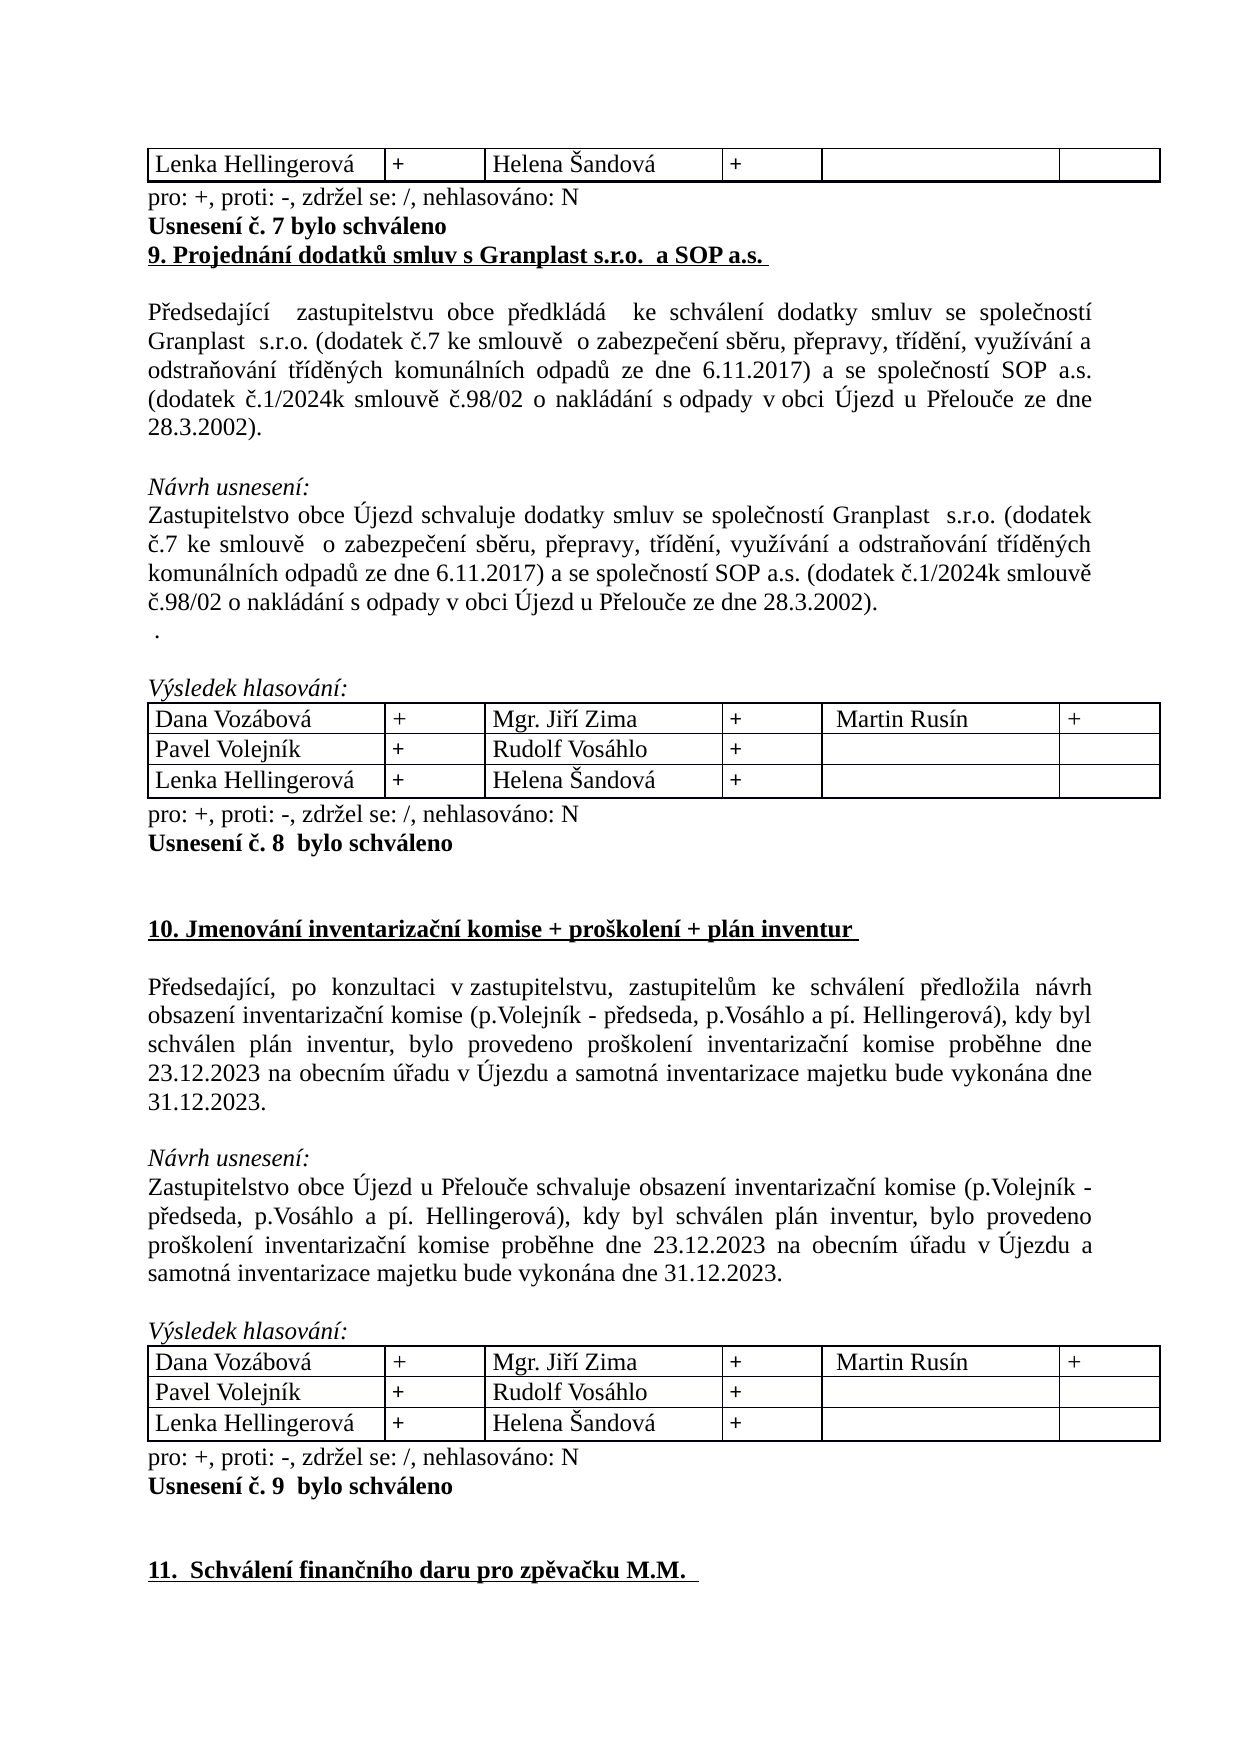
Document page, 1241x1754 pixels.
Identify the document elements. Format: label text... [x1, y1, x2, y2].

table_cell [1060, 149, 1159, 180]
table_header + [723, 1347, 821, 1376]
table_cell Helena Šandová [486, 149, 722, 180]
table_header + [1060, 704, 1159, 733]
table_header + [386, 704, 484, 733]
text pro: +, proti: -, zdržel se: /, nehlasováno: N [148, 183, 1093, 211]
text Předsedající zastupitelstvu obce předkládá ke schválení dodatky smluv se společností Granplast s.r.o. (dodatek č.7 ke smlouvě o zabezpečení sběru, přepravy, třídění, využívání a odstraňování tříděných komunálních odpadů ze dne 6.11.2017) a se společností SOP a.s. (dodatek č.1/2024k smlouvě č.98/02 o nakládání s odpady v obci Újezd u Přelouče ze dne 28.3.2002). [148, 297, 1093, 441]
table_header Martin Rusín [823, 1347, 1059, 1376]
table_cell Pavel Volejník [149, 1377, 384, 1407]
table_header + [1060, 1347, 1159, 1376]
text Návrh usnesení: [148, 1143, 1093, 1172]
table_cell + [386, 734, 484, 764]
text Zastupitelstvo obce Újezd schvaluje dodatky smluv se společností Granplast s.r.o. (dodatek č.7 ke smlouvě o zabezpečení sběru, přepravy, třídění, využívání a odstraňování tříděných komunálních odpadů ze dne 6.11.2017) a se společností SOP a.s. (dodatek č.1/2024k smlouvě č.98/02 o nakládání s odpady v obci Újezd u Přelouče ze dne 28.3.2002). [148, 501, 1093, 616]
table_cell + [386, 149, 484, 180]
table_cell + [723, 1408, 821, 1440]
table_header + [386, 1347, 484, 1376]
table_cell Lenka Hellingerová [149, 765, 384, 797]
table_cell Rudolf Vosáhlo [486, 1377, 722, 1407]
table_cell + [723, 765, 821, 797]
table_header Mgr. Jiří Zima [486, 704, 722, 733]
text . [148, 616, 1093, 644]
table_cell [823, 149, 1059, 180]
table_cell [823, 734, 1059, 764]
table_header Mgr. Jiří Zima [486, 1347, 722, 1376]
table_cell + [386, 1408, 484, 1440]
table_cell [1060, 1408, 1159, 1440]
text 11. Schválení finančního daru pro zpěvačku M.M. [148, 1556, 1093, 1584]
table_cell [823, 1408, 1059, 1440]
text Usnesení č. 9 bylo schváleno [148, 1471, 1093, 1499]
text 10. Jmenování inventarizační komise + proškolení + plán inventur [148, 914, 1093, 943]
table_cell [1060, 765, 1159, 797]
text pro: +, proti: -, zdržel se: /, nehlasováno: N [148, 799, 1093, 828]
table_cell [1060, 1377, 1159, 1407]
table_cell Rudolf Vosáhlo [486, 734, 722, 764]
table_cell [1060, 734, 1159, 764]
table_cell + [723, 1377, 821, 1407]
table_cell Lenka Hellingerová [149, 149, 384, 180]
table_header Dana Vozábová [149, 704, 384, 733]
text pro: +, proti: -, zdržel se: /, nehlasováno: N [148, 1442, 1093, 1471]
table_cell Lenka Hellingerová [149, 1408, 384, 1440]
text Usnesení č. 7 bylo schváleno [148, 211, 1093, 240]
table_header Martin Rusín [823, 704, 1059, 733]
text Výsledek hlasování: [148, 673, 1093, 702]
text 9. Projednání dodatků smluv s Granplast s.r.o. a SOP a.s. [148, 240, 1093, 269]
table_cell Helena Šandová [486, 1408, 722, 1440]
table_cell + [386, 1377, 484, 1407]
table_cell Pavel Volejník [149, 734, 384, 764]
text Návrh usnesení: [148, 472, 1093, 501]
table_cell + [386, 765, 484, 797]
text Usnesení č. 8 bylo schváleno [148, 828, 1093, 857]
text Zastupitelstvo obce Újezd u Přelouče schvaluje obsazení inventarizační komise (p.Volejník - předseda, p.Vosáhlo a pí. Hellingerová), kdy byl schválen plán inventur, bylo provedeno proškolení inventarizační komise proběhne dne 23.12.2023 na obecním úřadu v Újezdu a samotná inventarizace majetku bude vykonána dne 31.12.2023. [148, 1172, 1093, 1287]
table_cell + [723, 734, 821, 764]
table_header + [723, 704, 821, 733]
text Předsedající, po konzultaci v zastupitelstvu, zastupitelům ke schválení předložila návrh obsazení inventarizační komise (p.Volejník - předseda, p.Vosáhlo a pí. Hellingerová), kdy byl schválen plán inventur, bylo provedeno proškolení inventarizační komise proběhne dne 23.12.2023 na obecním úřadu v Újezdu a samotná inventarizace majetku bude vykonána dne 31.12.2023. [148, 972, 1093, 1115]
table_cell Helena Šandová [486, 765, 722, 797]
text Výsledek hlasování: [148, 1316, 1093, 1345]
table_header Dana Vozábová [149, 1347, 384, 1376]
table_cell [823, 1377, 1059, 1407]
table_cell [823, 765, 1059, 797]
table_cell + [723, 149, 821, 180]
